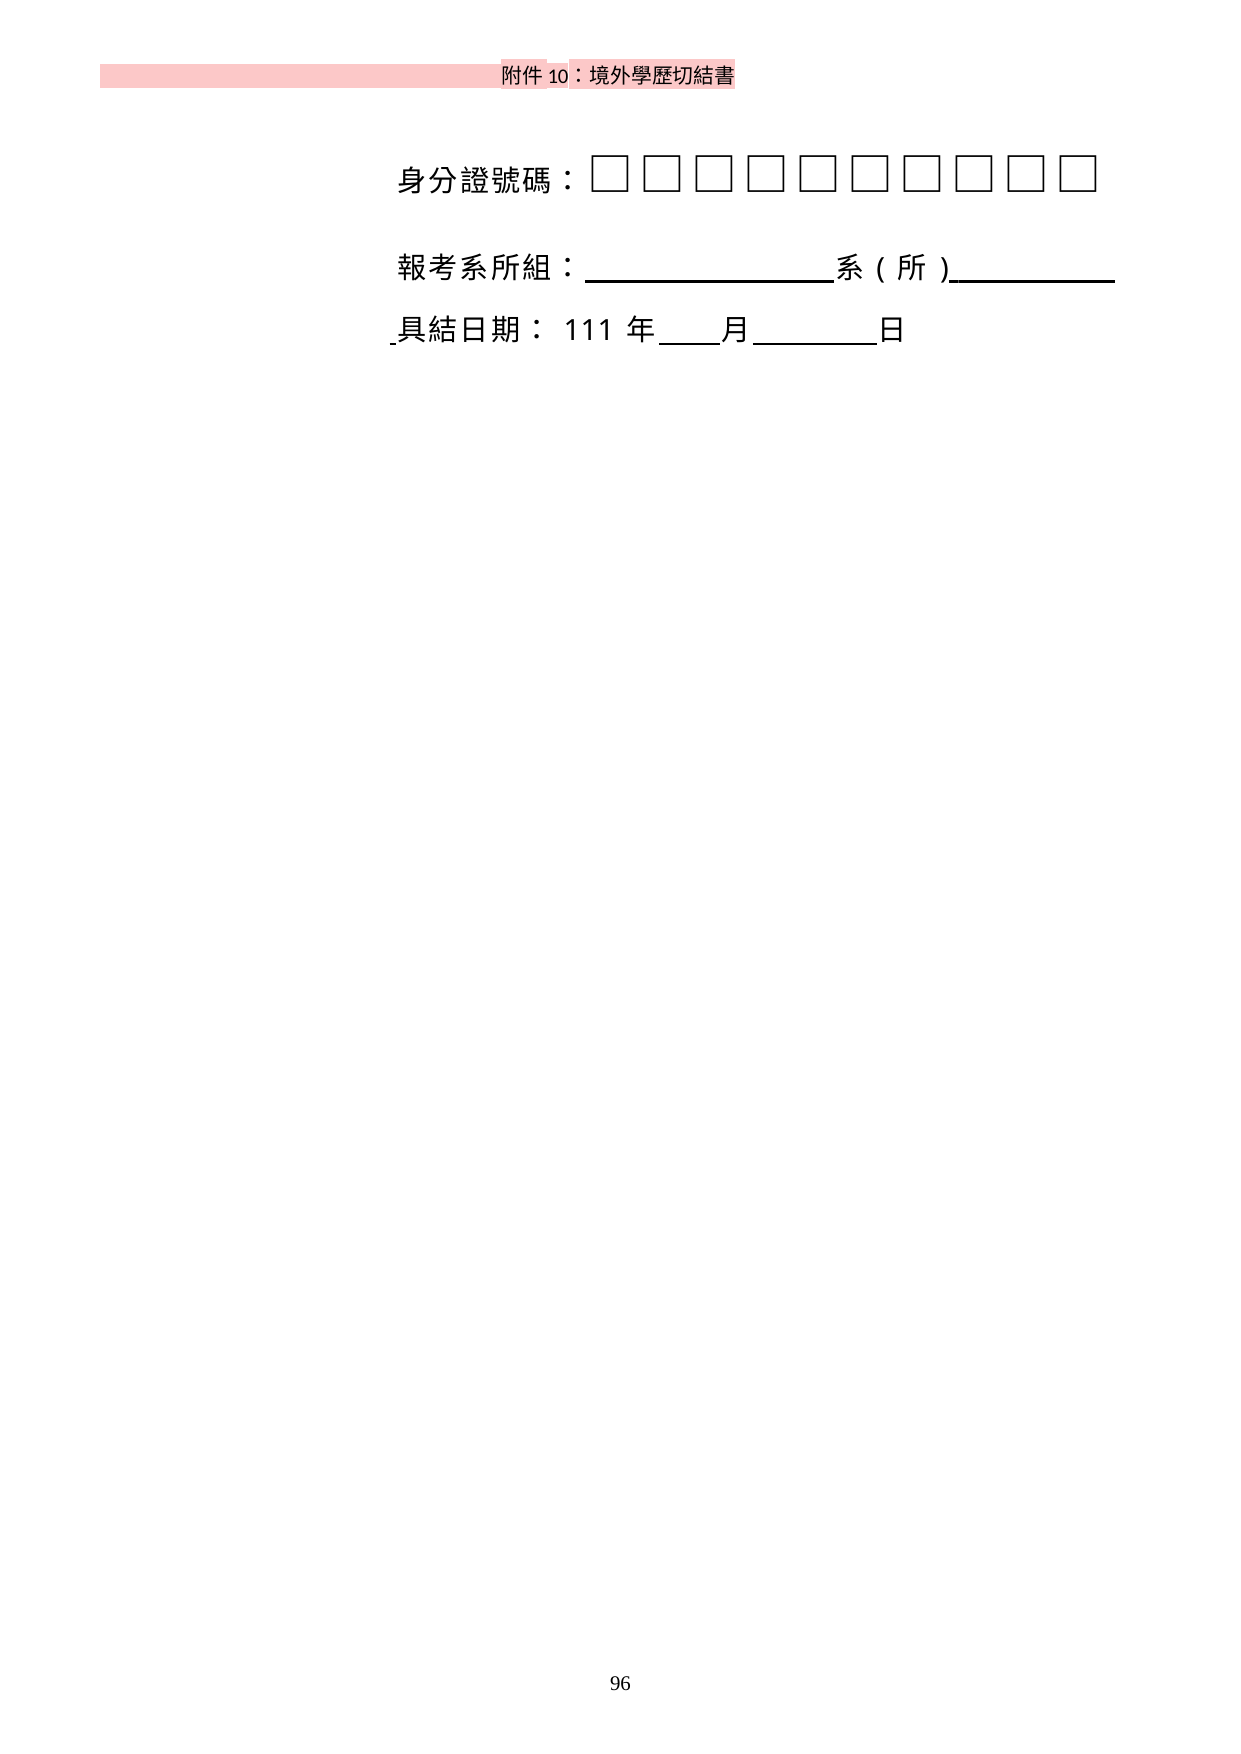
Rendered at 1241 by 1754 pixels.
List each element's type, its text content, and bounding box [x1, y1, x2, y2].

text 身分證號碼：□□□□□□□□□□ [104, 99, 1136, 224]
text 報考系所組： 系(所) 具結日期：111年 月 日 [389, 224, 1136, 349]
